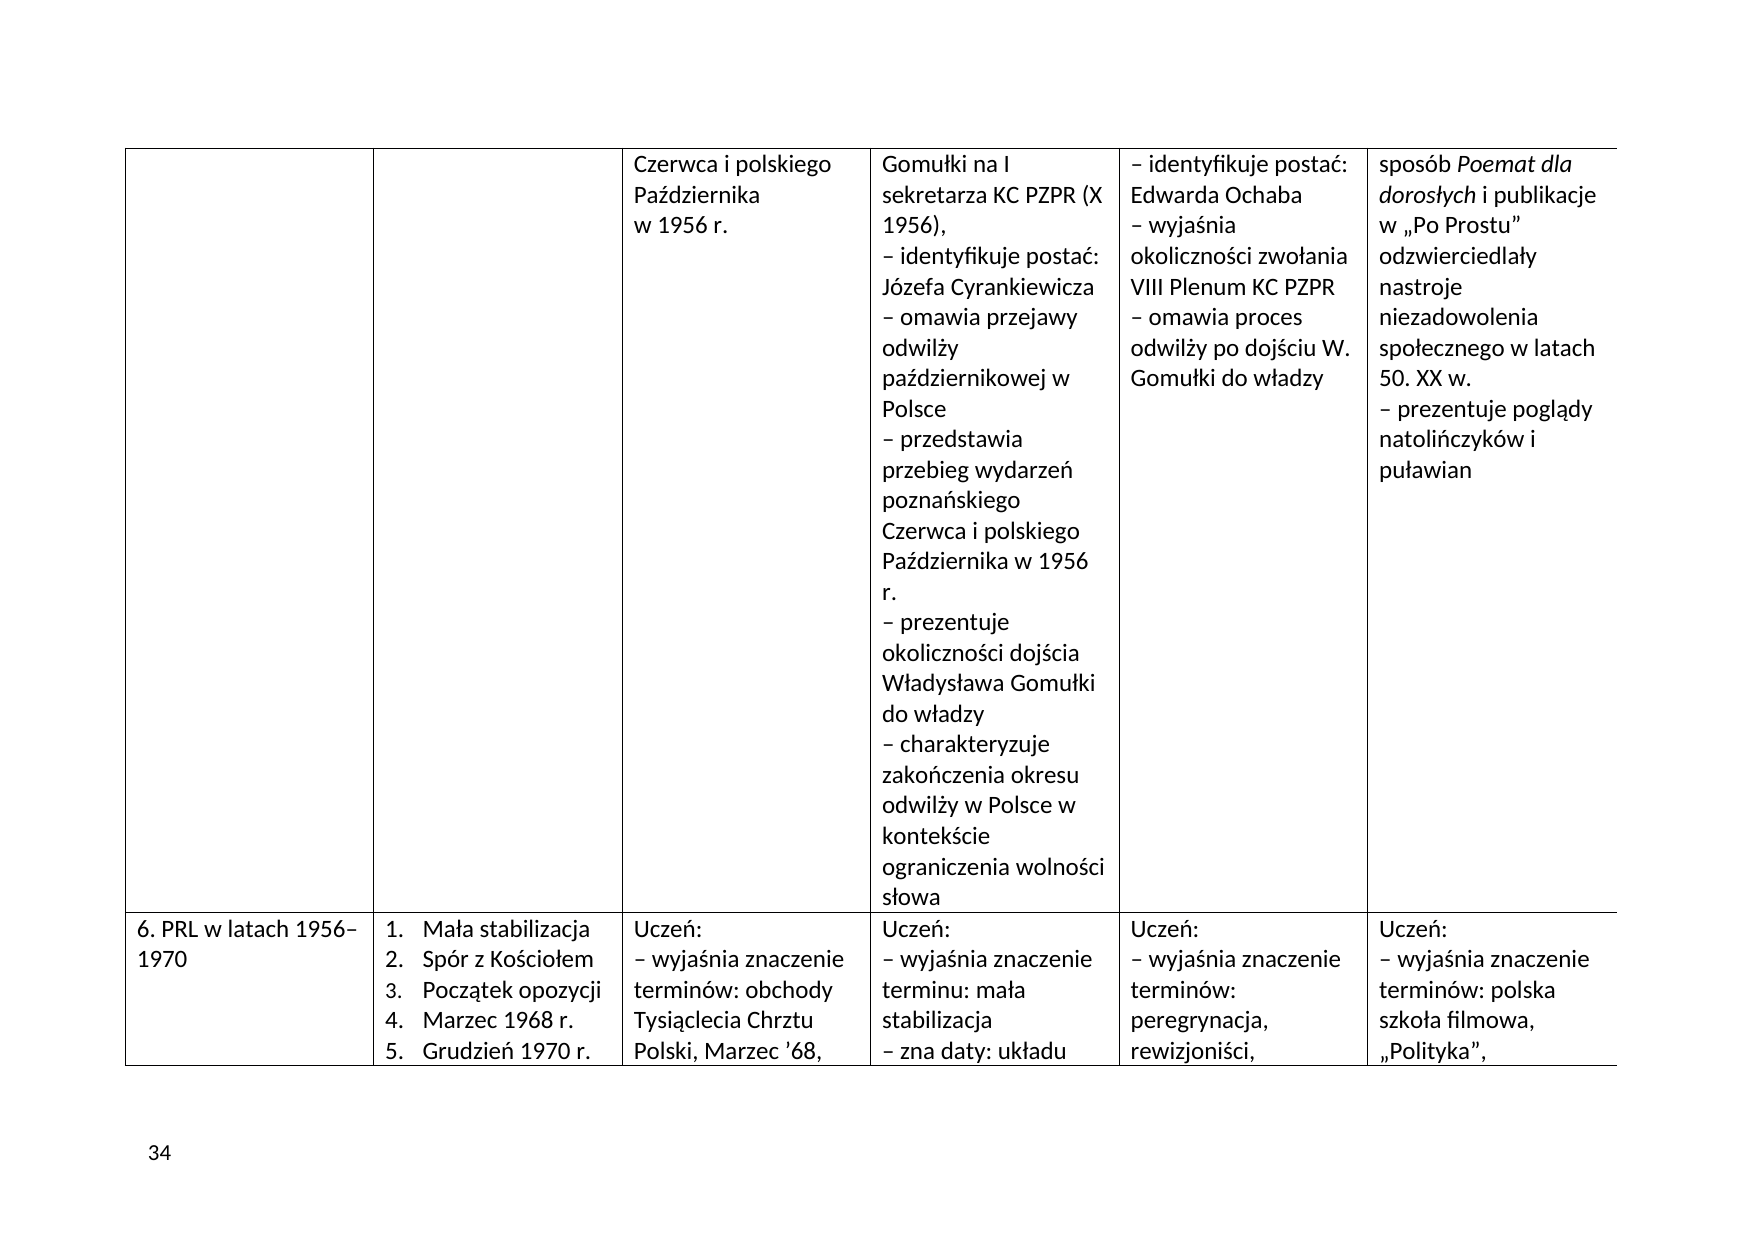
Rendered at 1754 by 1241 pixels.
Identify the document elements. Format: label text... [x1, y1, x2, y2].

table_cell Mała stabilizacja Spór z Kościołem Początek opozycji Marzec 1968 r. Grudzień 1970 r. [374, 913, 622, 1065]
table_cell Uczeń: – wyjaśnia znaczenie terminów: obchody Tysiąclecia Chrztu Polski, Marzec ’68, [623, 913, 870, 1065]
table_cell sposób Poemat dla dorosłych i publikacje w „Po Prostu” odzwierciedlały nastroje niezadowolenia społecznego w latach 50. XX w. – prezentuje poglądy natolińczyków i puławian [1368, 149, 1617, 912]
table_cell Uczeń: – wyjaśnia znaczenie terminów: polska szkoła filmowa, „Polityka”, [1368, 913, 1617, 1065]
table_cell Gomułki na I sekretarza KC PZPR (X 1956), – identyfikuje postać: Józefa Cyrankiewicza – omawia przejawy odwilży październikowej w Polsce – przedstawia przebieg wydarzeń poznańskiego Czerwca i polskiego Października w 1956 r. – prezentuje okoliczności dojścia Władysława Gomułki do władzy – charakteryzuje zakończenia okresu odwilży w Polsce w kontekście ograniczenia wolności słowa [871, 149, 1119, 912]
table_cell Uczeń: – wyjaśnia znaczenie terminu: mała stabilizacja – zna daty: układu [871, 913, 1119, 1065]
table_cell [374, 149, 622, 912]
table_cell – identyfikuje postać: Edwarda Ochaba – wyjaśnia okoliczności zwołania VIII Plenum KC PZPR – omawia proces odwilży po dojściu W. Gomułki do władzy [1120, 149, 1367, 912]
table_cell [126, 149, 373, 912]
table_cell Czerwca i polskiego Października w 1956 r. [623, 149, 870, 912]
table_cell 6. PRL w latach 1956–1970 [126, 913, 373, 1065]
table_cell Uczeń: – wyjaśnia znaczenie terminów: peregrynacja, rewizjoniści, [1120, 913, 1367, 1065]
